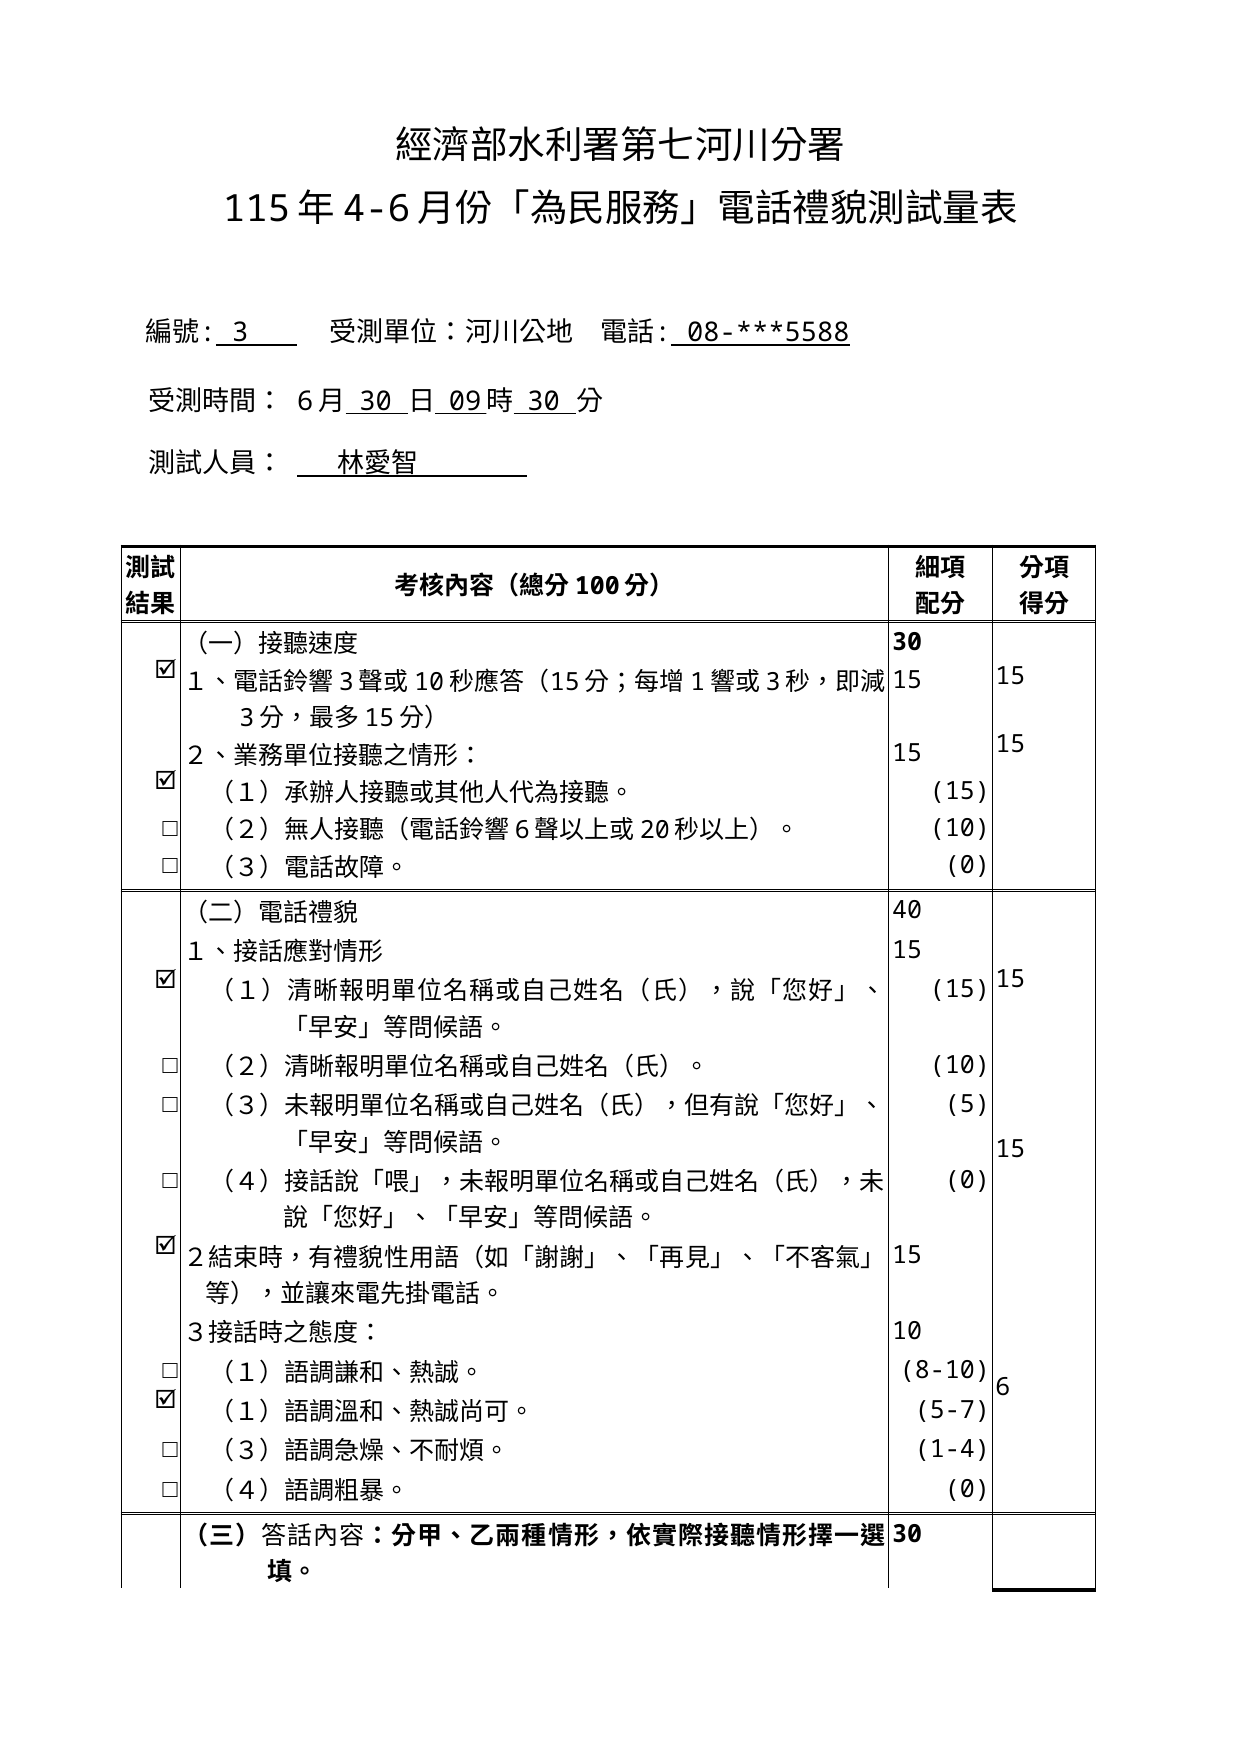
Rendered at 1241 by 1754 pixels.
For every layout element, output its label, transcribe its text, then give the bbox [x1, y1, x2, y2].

table_cell (15) [889, 968, 992, 1043]
table_cell 15 [889, 661, 992, 734]
table_cell [122, 623, 180, 661]
table_cell １、接話應對情形 [181, 928, 888, 968]
table_cell （３）電話故障。 [181, 846, 888, 889]
table_cell 15 [889, 734, 992, 771]
table_cell (8-10) [889, 1349, 992, 1388]
table_cell （三）答話內容：分甲、乙兩種情形，依實際接聽情形擇一選填。 [181, 1515, 888, 1588]
table_cell １、電話鈴響3聲或10秒應答（15分；每增1響或3秒，即減3分，最多15分） [181, 661, 888, 734]
table_cell  [122, 1388, 180, 1428]
table_cell （２）清晰報明單位名稱或自己姓名（氏）。 [181, 1043, 888, 1083]
table_cell  [122, 1234, 180, 1309]
table_cell (5-7) [889, 1388, 992, 1428]
table_cell  [122, 661, 180, 734]
table_header 分項 得分 [993, 548, 1095, 620]
table_cell ３接話時之態度： [181, 1310, 888, 1349]
table_cell [993, 1515, 1095, 1588]
table_cell (10) [889, 1043, 992, 1083]
table_cell □ [122, 1083, 180, 1158]
table_cell □ [122, 1043, 180, 1083]
table_cell （１）清晰報明單位名稱或自己姓名（氏），說「您好」、「早安」等問候語。 [181, 968, 888, 1043]
table_cell (10) [889, 809, 992, 846]
table_cell □ [122, 1158, 180, 1234]
table_cell 30 [889, 1515, 992, 1588]
table_cell 10 [889, 1310, 992, 1349]
table_cell [122, 1515, 180, 1588]
table_cell [122, 1310, 180, 1349]
table_cell 15 15 [993, 623, 1095, 889]
table_cell 15 [889, 1234, 992, 1309]
table_cell (1-4) [889, 1428, 992, 1467]
table_cell （４）語調粗暴。 [181, 1467, 888, 1512]
table_cell □ [122, 1349, 180, 1388]
table_cell (15) [889, 771, 992, 809]
table_cell 15 15 6 [993, 892, 1095, 1512]
table_cell □ [122, 846, 180, 889]
table_cell （一）接聽速度 [181, 623, 888, 661]
table_cell □ [122, 809, 180, 846]
text 測試人員： 林愛智 [118, 419, 1068, 482]
table_cell  [122, 771, 180, 809]
table_cell 40 [889, 892, 992, 928]
table_cell (5) [889, 1083, 992, 1158]
table_cell (0) [889, 1467, 992, 1512]
table_cell [122, 734, 180, 771]
text 經濟部水利署第七河川分署 [118, 101, 1122, 163]
table_cell （３）語調急燥、不耐煩。 [181, 1428, 888, 1467]
table_cell (0) [889, 1158, 992, 1234]
table_cell 30 [889, 623, 992, 661]
table_cell （４）接話說「喂」，未報明單位名稱或自己姓名（氏），未說「您好」、「早安」等問候語。 [181, 1158, 888, 1234]
table_cell （３）未報明單位名稱或自己姓名（氏），但有說「您好」、「早安」等問候語。 [181, 1083, 888, 1158]
table_cell （１）語調謙和、熱誠。 [181, 1349, 888, 1388]
text 受測時間： 6月 30 日 09時 30 分 [118, 357, 1068, 419]
table_cell （２）無人接聽（電話鈴響6聲以上或20秒以上）。 [181, 809, 888, 846]
table_cell [122, 892, 180, 928]
table_cell □ [122, 1428, 180, 1467]
table_header 測試 結果 [122, 548, 180, 620]
table_header 細項 配分 [889, 548, 992, 620]
table_cell (0) [889, 846, 992, 889]
table_cell 15 [889, 928, 992, 968]
table_cell （１）承辦人接聽或其他人代為接聽。 [181, 771, 888, 809]
table_cell  [122, 968, 180, 1043]
table_header 考核內容（總分100分） [181, 548, 888, 620]
text 編號: 3 受測單位：河川公地 電話: 08-***5588 [118, 288, 1122, 351]
table_cell （１）語調溫和、熱誠尚可。 [181, 1388, 888, 1428]
text 115年4-6月份「為民服務」電話禮貌測試量表 [118, 163, 1122, 226]
table_cell （二）電話禮貌 [181, 892, 888, 928]
table_cell ２、業務單位接聽之情形： [181, 734, 888, 771]
table_cell ２結束時，有禮貌性用語（如「謝謝」、「再見」、「不客氣」等），並讓來電先掛電話。 [181, 1234, 888, 1309]
table_cell □ [122, 1467, 180, 1512]
table_cell [122, 928, 180, 968]
